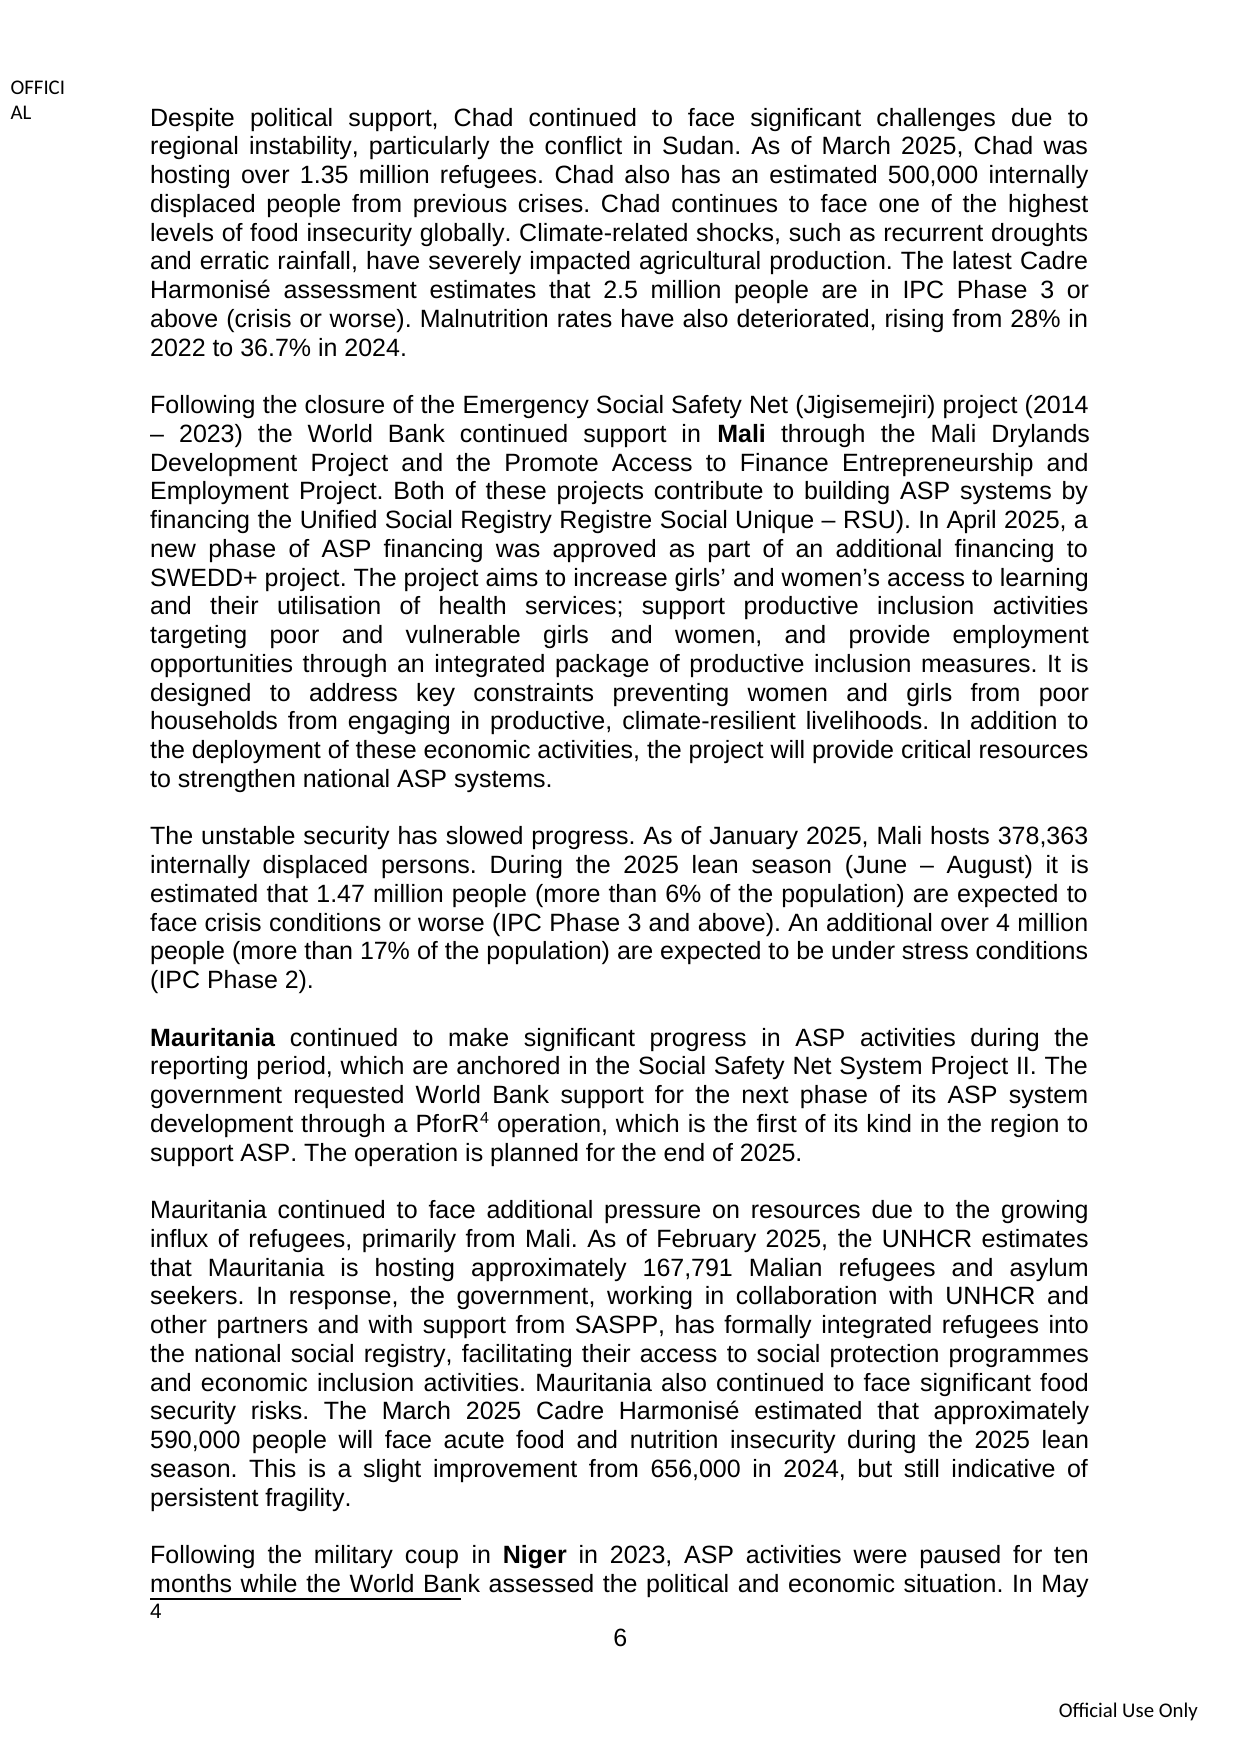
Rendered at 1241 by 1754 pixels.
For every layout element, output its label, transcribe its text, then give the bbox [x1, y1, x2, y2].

text The unstable security has slowed progress. As of January 2025, Mali hosts 378,363 internally displaced persons. During the 2025 lean season (June – August) it is estimated that 1.47 million people (more than 6% of the population) are expected to face crisis conditions or worse (IPC Phase 3 and above). An additional over 4 million people (more than 17% of the population) are expected to be under stress conditions (IPC Phase 2). [150, 821, 1090, 994]
text Following the military coup in Niger in 2023, ASP activities were paused for ten months while the World Bank assessed the political and economic situation. In May [150, 1540, 1090, 1597]
text Despite political support, Chad continued to face significant challenges due to regional instability, particularly the conflict in Sudan. As of March 2025, Chad was hosting over 1.35 million refugees. Chad also has an estimated 500,000 internally displaced people from previous crises. Chad continues to face one of the highest levels of food insecurity globally. Climate-related shocks, such as recurrent droughts and erratic rainfall, have severely impacted agricultural production. The latest Cadre Harmonisé assessment estimates that 2.5 million people are in IPC Phase 3 or above (crisis or worse). Malnutrition rates have also deteriorated, rising from 28% in 2022 to 36.7% in 2024. [150, 102, 1090, 361]
text Mauritania continued to face additional pressure on resources due to the growing influx of refugees, primarily from Mali. As of February 2025, the UNHCR estimates that Mauritania is hosting approximately 167,791 Malian refugees and asylum seekers. In response, the government, working in collaboration with UNHCR and other partners and with support from SASPP, has formally integrated refugees into the national social registry, facilitating their access to social protection programmes and economic inclusion activities. Mauritania also continued to face significant food security risks. The March 2025 Cadre Harmonisé estimated that approximately 590,000 people will face acute food and nutrition insecurity during the 2025 lean season. This is a slight improvement from 656,000 in 2024, but still indicative of persistent fragility. [150, 1195, 1090, 1511]
text Following the closure of the Emergency Social Safety Net (Jigisemejiri) project (2014 – 2023) the World Bank continued support in Mali through the Mali Drylands Development Project and the Promote Access to Finance Entrepreneurship and Employment Project. Both of these projects contribute to building ASP systems by financing the Unified Social Registry Registre Social Unique – RSU). In April 2025, a new phase of ASP financing was approved as part of an additional financing to SWEDD+ project. The project aims to increase girls’ and women’s access to learning and their utilisation of health services; support productive inclusion activities targeting poor and vulnerable girls and women, and provide employment opportunities through an integrated package of productive inclusion measures. It is designed to address key constraints preventing women and girls from poor households from engaging in productive, climate-resilient livelihoods. In addition to the deployment of these economic activities, the project will provide critical resources to strengthen national ASP systems. [150, 390, 1090, 792]
text Mauritania continued to make significant progress in ASP activities during the reporting period, which are anchored in the Social Safety Net System Project II. The government requested World Bank support for the next phase of its ASP system development through a PforR operation, which is the first of its kind in the region to support ASP. The operation is planned for the end of 2025. [150, 1022, 1090, 1166]
